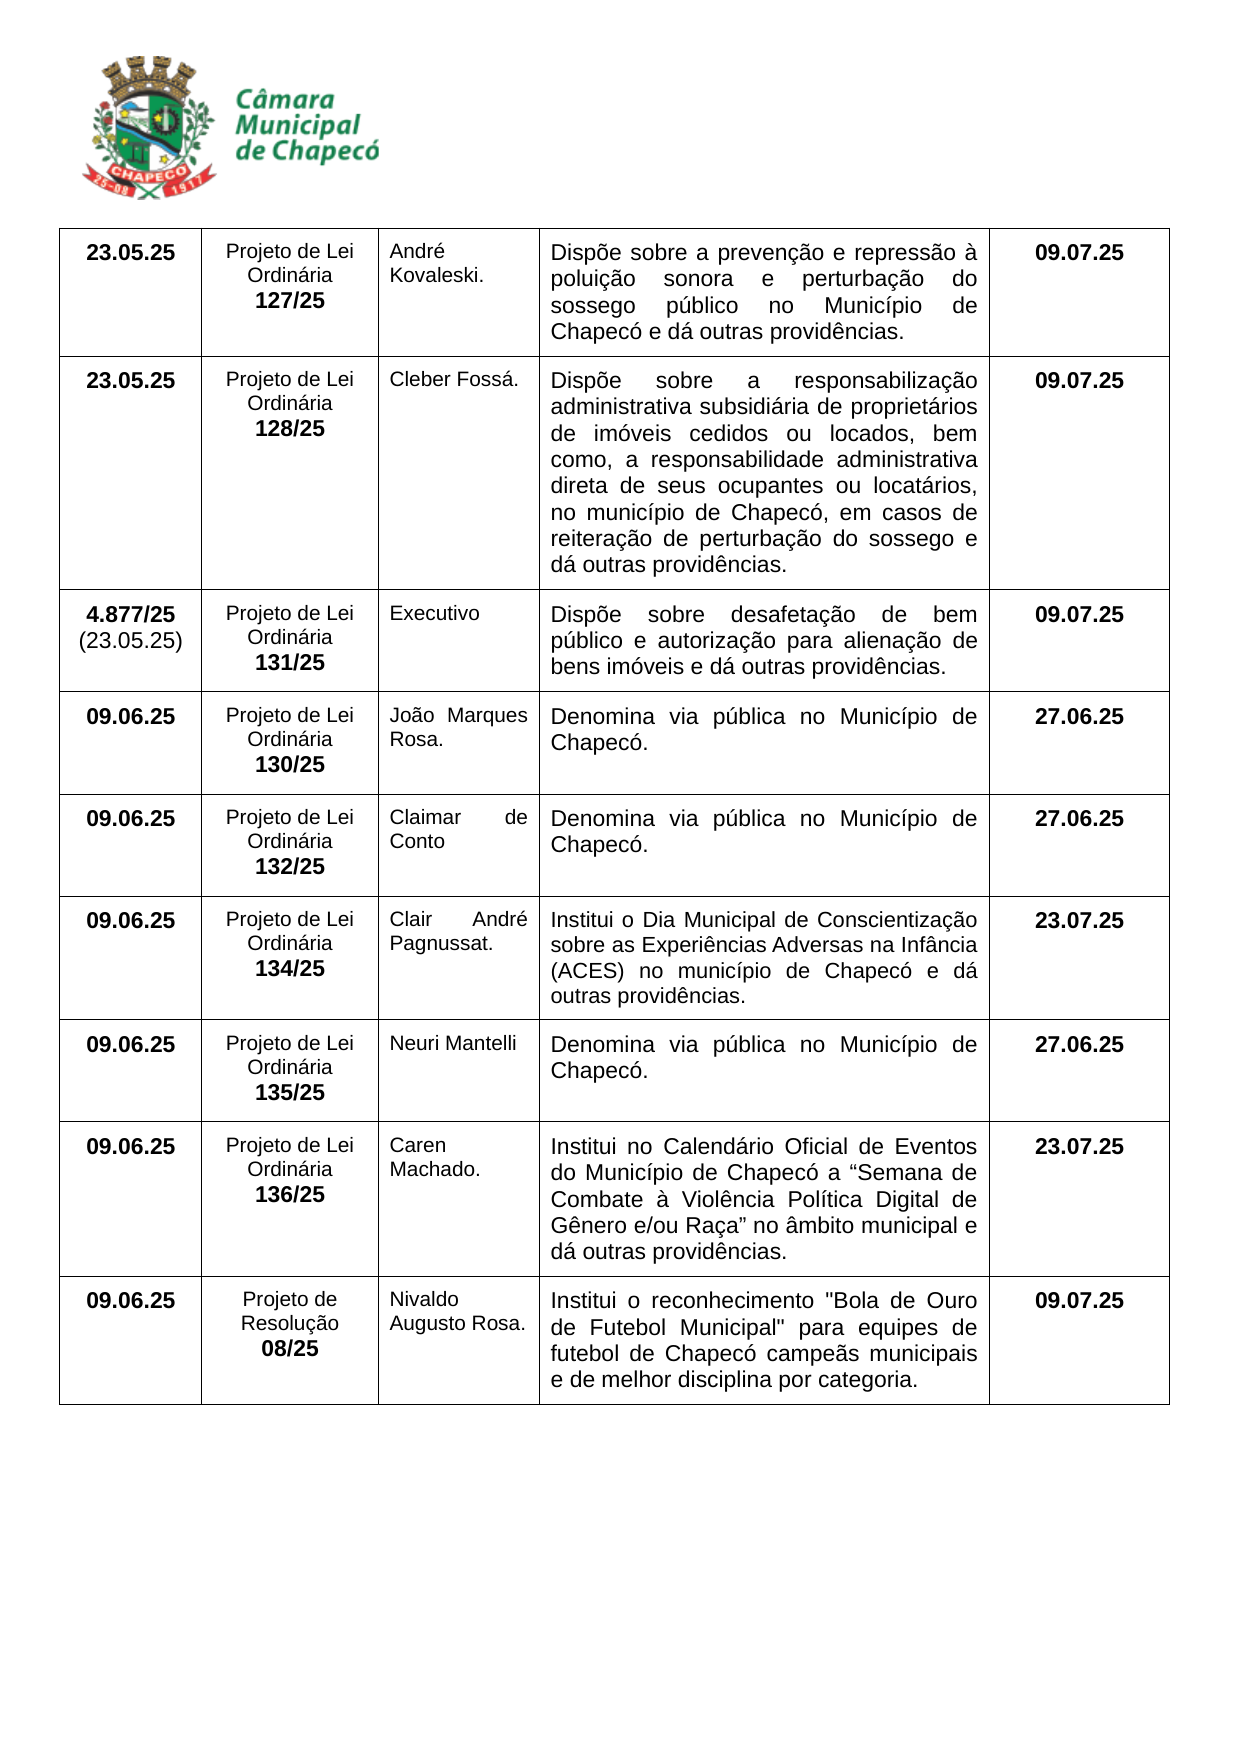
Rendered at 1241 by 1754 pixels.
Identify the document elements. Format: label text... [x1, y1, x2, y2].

table_cell Institui no Calendário Oficial de Eventos do Município de Chapecó a “Semana de Combate à Violência Política Digital de Gênero e/ou Raça” no âmbito municipal e dá outras providências. [540, 1122, 989, 1276]
table_cell 23.05.25 [60, 229, 201, 356]
table_cell João Marques Rosa. [379, 692, 539, 793]
table_cell 27.06.25 [990, 795, 1169, 896]
table_cell Clair André Pagnussat. [379, 897, 539, 1019]
table_cell 09.07.25 [990, 590, 1169, 691]
table_cell Institui o reconhecimento "Bola de Ouro de Futebol Municipal" para equipes de futebol de Chapecó campeãs municipais e de melhor disciplina por categoria. [540, 1277, 989, 1404]
table_cell 09.06.25 [60, 1122, 201, 1276]
table_cell 09.07.25 [990, 229, 1169, 356]
table_cell Neuri Mantelli [379, 1020, 539, 1121]
table_cell 09.06.25 [60, 1277, 201, 1404]
table_cell 09.07.25 [990, 1277, 1169, 1404]
table_cell 23.07.25 [990, 897, 1169, 1019]
table_cell Denomina via pública no Município de Chapecó. [540, 692, 989, 793]
table_cell 27.06.25 [990, 1020, 1169, 1121]
table_cell Dispõe sobre a responsabilização administrativa subsidiária de proprietários de imóveis cedidos ou locados, bem como, a responsabilidade administrativa direta de seus ocupantes ou locatários, no município de Chapecó, em casos de reiteração de perturbação do sossego e dá outras providências. [540, 357, 989, 589]
table_cell Projeto de Lei Ordinária 136/25 [202, 1122, 378, 1276]
table_cell 09.06.25 [60, 897, 201, 1019]
table_cell 23.07.25 [990, 1122, 1169, 1276]
picture [81, 56, 379, 200]
table_cell 23.05.25 [60, 357, 201, 589]
table_cell Denomina via pública no Município de Chapecó. [540, 795, 989, 896]
table_cell 09.06.25 [60, 692, 201, 793]
table_cell Dispõe sobre desafetação de bem público e autorização para alienação de bens imóveis e dá outras providências. [540, 590, 989, 691]
table_cell Projeto de Lei Ordinária 134/25 [202, 897, 378, 1019]
table_cell Projeto de Resolução 08/25 [202, 1277, 378, 1404]
table_cell Institui o Dia Municipal de Conscientização sobre as Experiências Adversas na Infância (ACES) no município de Chapecó e dá outras providências. [540, 897, 989, 1019]
table_cell Nivaldo Augusto Rosa. [379, 1277, 539, 1404]
table_cell 09.07.25 [990, 357, 1169, 589]
table_cell Denomina via pública no Município de Chapecó. [540, 1020, 989, 1121]
table_cell Projeto de Lei Ordinária 128/25 [202, 357, 378, 589]
table_cell Claimar de Conto [379, 795, 539, 896]
table_cell Projeto de Lei Ordinária 135/25 [202, 1020, 378, 1121]
table_cell Caren Machado. [379, 1122, 539, 1276]
table_cell 27.06.25 [990, 692, 1169, 793]
table_cell 4.877/25 (23.05.25) [60, 590, 201, 691]
table_cell Dispõe sobre a prevenção e repressão à poluição sonora e perturbação do sossego público no Município de Chapecó e dá outras providências. [540, 229, 989, 356]
table_cell Projeto de Lei Ordinária 132/25 [202, 795, 378, 896]
table_cell Cleber Fossá. [379, 357, 539, 589]
table_cell Projeto de Lei Ordinária 130/25 [202, 692, 378, 793]
table_cell André Kovaleski. [379, 229, 539, 356]
table_cell Projeto de Lei Ordinária 127/25 [202, 229, 378, 356]
table_cell Executivo [379, 590, 539, 691]
table_cell 09.06.25 [60, 795, 201, 896]
table_cell 09.06.25 [60, 1020, 201, 1121]
table_cell Projeto de Lei Ordinária 131/25 [202, 590, 378, 691]
